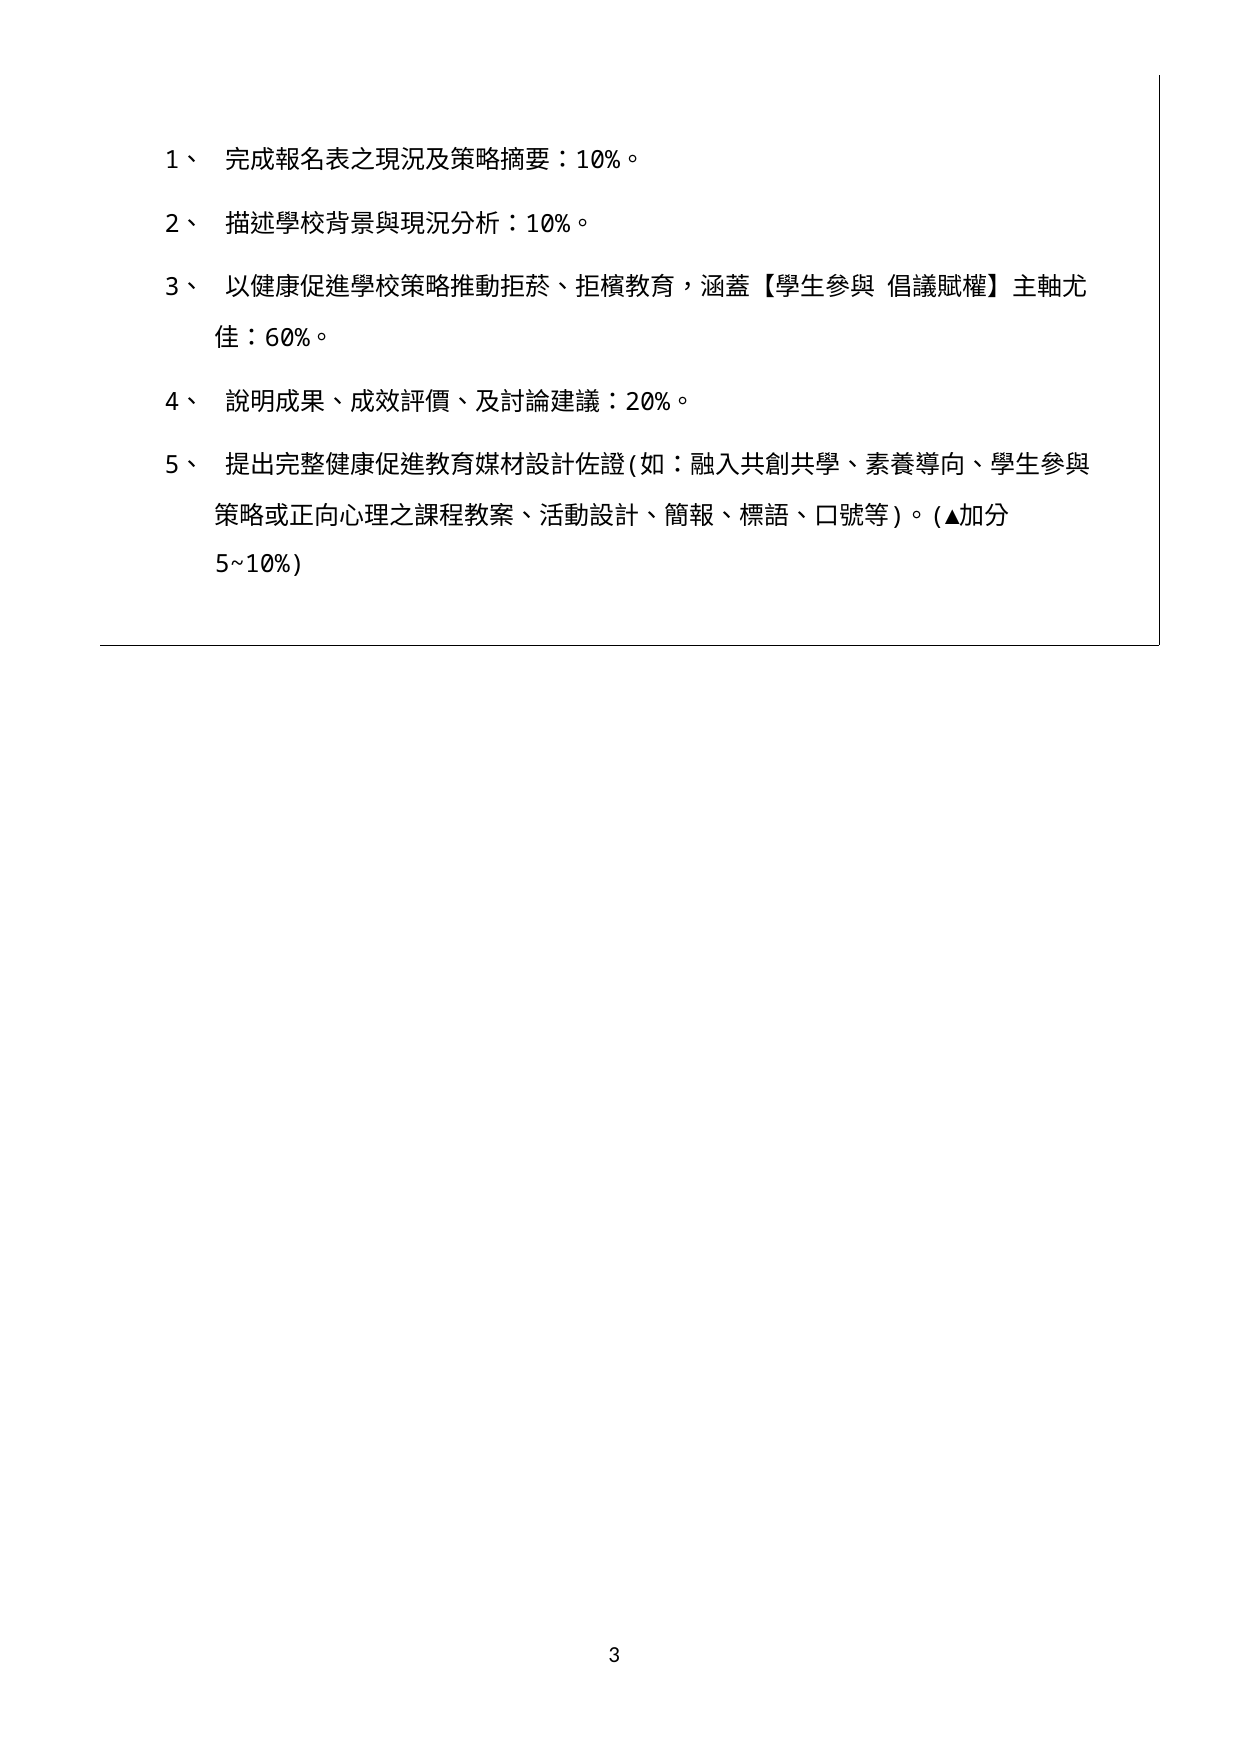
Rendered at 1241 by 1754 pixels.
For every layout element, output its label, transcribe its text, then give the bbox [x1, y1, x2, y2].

list 以健康促進學校策略推動拒菸、拒檳教育，涵蓋【學生參與 倡議賦權】主軸尤佳：60%。 [100, 202, 1159, 317]
list 提出完整健康促進教育媒材設計佐證(如：融入共創共學、素養導向、學生參與策略或正向心理之課程教案、活動設計、簡報、標語、口號等)。(▲加分5~10%) [100, 380, 1159, 645]
list 完成報名表之現況及策略摘要：10%。 [100, 75, 1159, 138]
list 描述學校背景與現況分析：10%。 [100, 138, 1159, 202]
list 說明成果、成效評價、及討論建議：20%。 [100, 317, 1159, 380]
